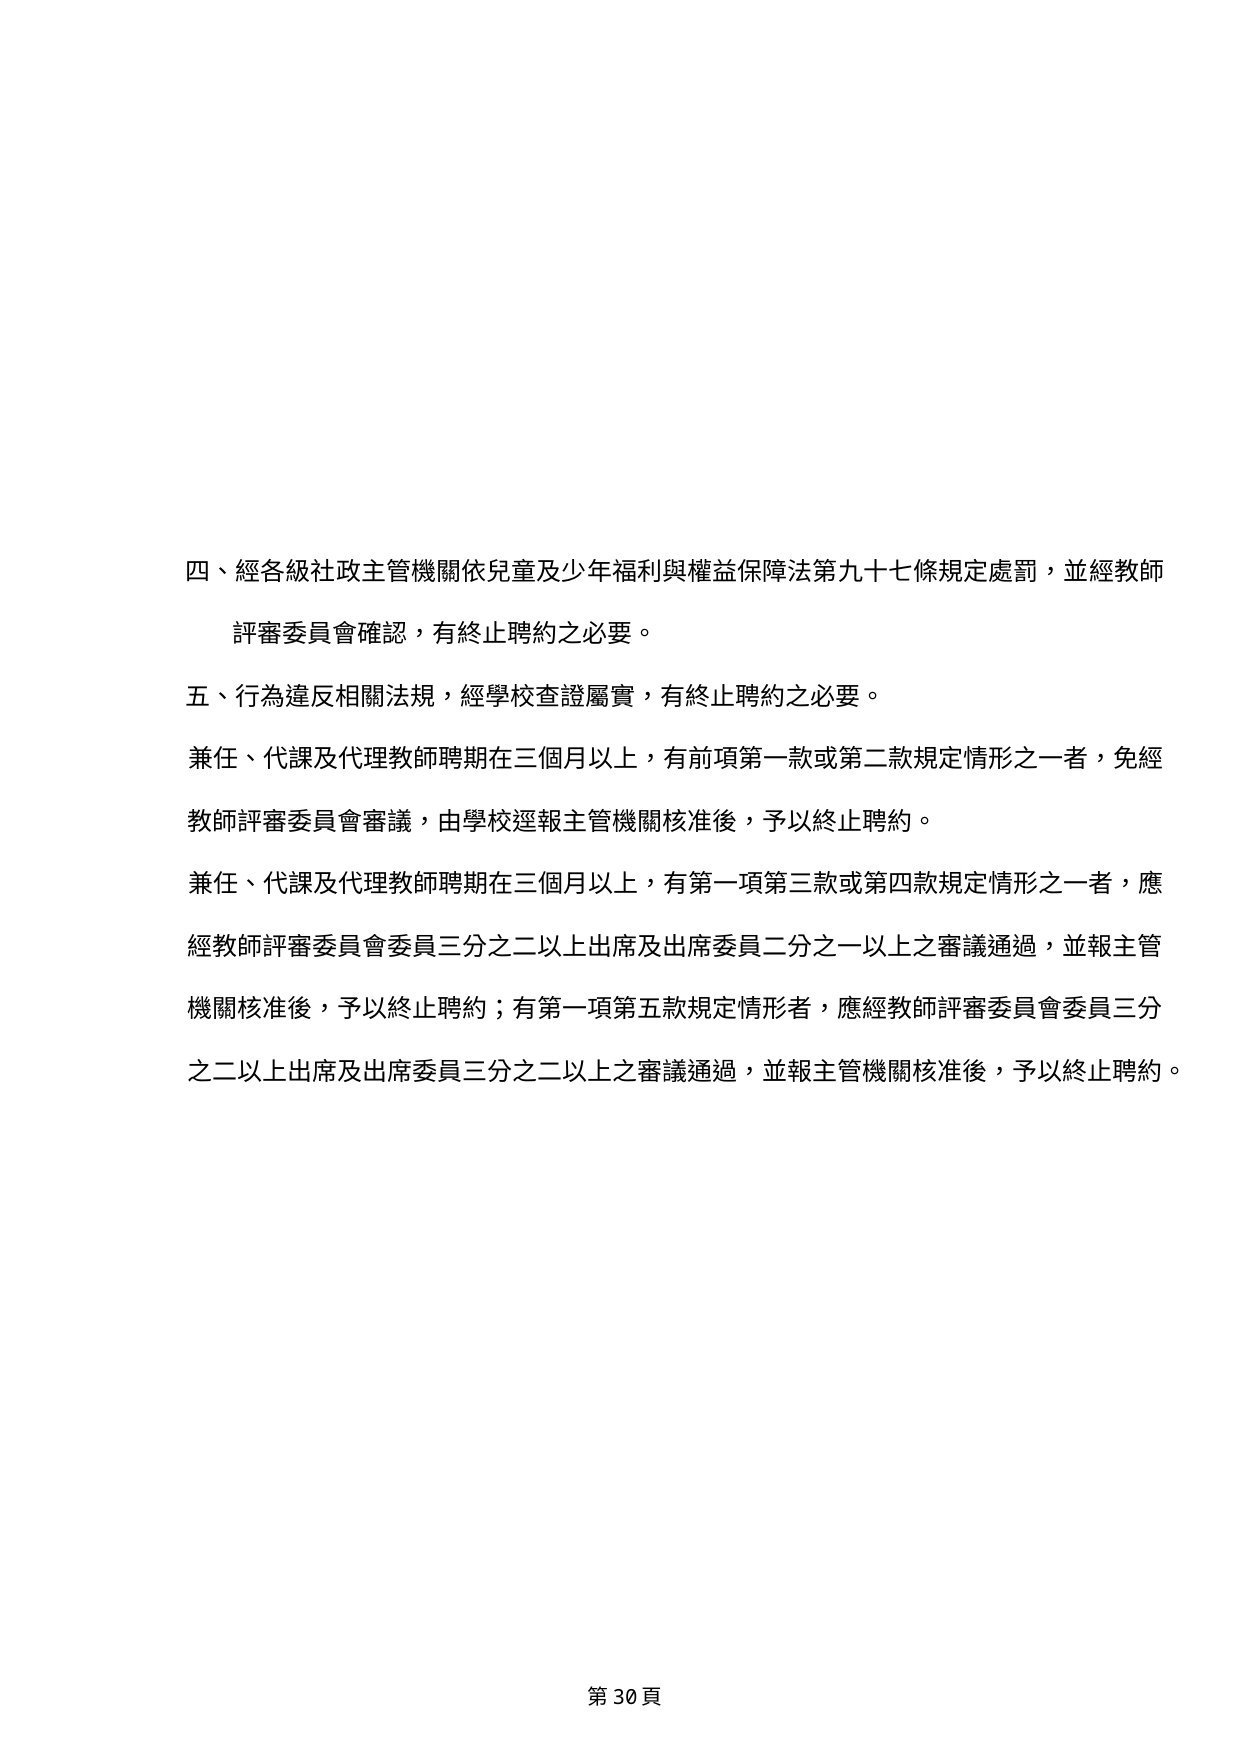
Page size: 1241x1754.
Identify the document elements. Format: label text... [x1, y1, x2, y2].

text 四、經各級社政主管機關依兒童及少年福利與權益保障法第九十七條規定處罰，並經教師評審委員會確認，有終止聘約之必要。 [185, 527, 1165, 652]
text 五、行為違反相關法規，經學校查證屬實，有終止聘約之必要。 [185, 652, 1165, 715]
text 兼任、代課及代理教師聘期在三個月以上，有第一項第三款或第四款規定情形之一者，應經教師評審委員會委員三分之二以上出席及出席委員二分之一以上之審議通過，並報主管機關核准後，予以終止聘約；有第一項第五款規定情形者，應經教師評審委員會委員三分之二以上出席及出席委員三分之二以上之審議通過，並報主管機關核准後，予以終止聘約。 [188, 840, 1165, 1090]
text 兼任、代課及代理教師聘期在三個月以上，有前項第一款或第二款規定情形之一者，免經教師評審委員會審議，由學校逕報主管機關核准後，予以終止聘約。 [188, 715, 1165, 840]
